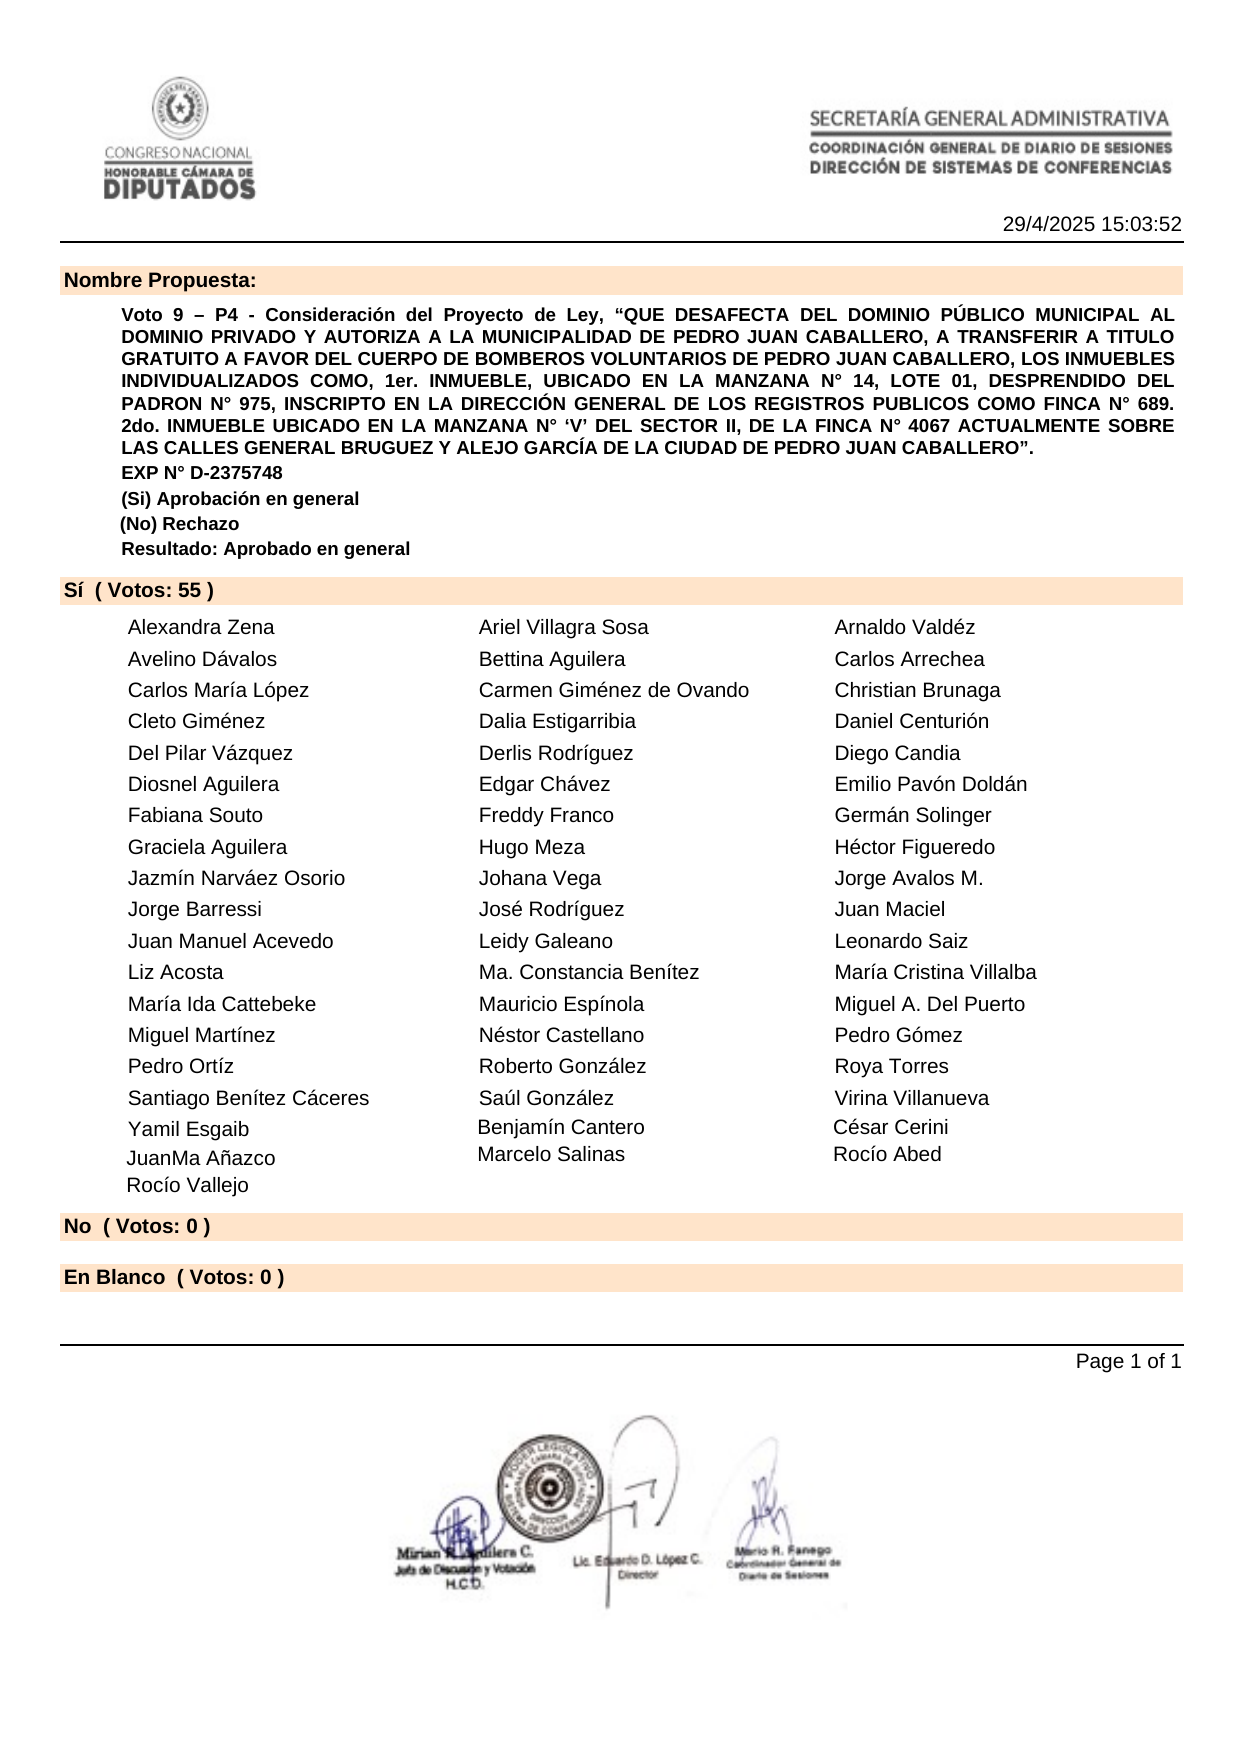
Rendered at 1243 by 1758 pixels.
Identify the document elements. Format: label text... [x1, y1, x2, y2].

table_cell Cleto Giménez [125, 708, 462, 737]
table_cell Bettina Aguilera [476, 645, 815, 674]
table_cell Carlos María López [125, 677, 462, 705]
table_cell Hugo Meza [476, 834, 815, 862]
table_cell Carlos Arrechea [831, 645, 1168, 674]
table_cell Page 1 of 1 [827, 1348, 1183, 1382]
table_cell [1184, 1084, 1189, 1113]
table_cell [1184, 959, 1189, 987]
table_cell En Blanco ( Votos: 0 ) [60, 1264, 1183, 1292]
table_cell [1184, 1053, 1189, 1081]
table_cell [60, 1315, 124, 1344]
table_cell [60, 301, 118, 577]
table_cell [1178, 301, 1189, 577]
table_cell César Cerini Rocío Abed [831, 1113, 1168, 1212]
table_cell [831, 1315, 1168, 1344]
table_cell [1184, 1315, 1189, 1344]
table_cell Saúl González [476, 1084, 815, 1113]
table_cell María Cristina Villalba [831, 959, 1168, 987]
table_cell [1184, 990, 1189, 1019]
table_cell Benjamín Cantero Marcelo Salinas [476, 1113, 815, 1212]
table_header [1184, 207, 1189, 241]
table_cell Ariel Villagra Sosa [476, 614, 815, 642]
table_cell Johana Vega [476, 865, 815, 893]
table_cell Santiago Benítez Cáceres [125, 1084, 462, 1113]
table_cell [815, 614, 831, 1212]
table_cell [1184, 802, 1189, 831]
table_cell [60, 1241, 1183, 1264]
table_cell Juan Manuel Acevedo [125, 928, 462, 956]
table_cell Dalia Estigarribia [476, 708, 815, 737]
table_cell Carmen Giménez de Ovando [476, 677, 815, 705]
table_cell Leonardo Saiz [831, 928, 1168, 956]
table_cell Emilio Pavón Doldán [831, 771, 1168, 799]
table_cell Avelino Dávalos [125, 645, 462, 674]
table_cell [1184, 245, 1189, 266]
table_cell Néstor Castellano [476, 1022, 815, 1050]
table_cell Jazmín Narváez Osorio [125, 865, 462, 893]
table_cell [1184, 1241, 1189, 1264]
table_cell [1184, 1213, 1189, 1241]
table_cell Ma. Constancia Benítez [476, 959, 815, 987]
table_cell Sí ( Votos: 55 ) [60, 577, 1183, 605]
table_cell Pedro Ortíz [125, 1053, 462, 1081]
table_cell Diego Candia [831, 739, 1168, 768]
table_cell Miguel A. Del Puerto [831, 990, 1168, 1019]
table_header 29/4/2025 15:03:52 [649, 207, 1183, 241]
table_cell Edgar Chávez [476, 771, 815, 799]
table_cell [1168, 614, 1183, 1212]
table_cell [1168, 1315, 1183, 1344]
table_cell Fabiana Souto [125, 802, 462, 831]
table_cell [462, 1315, 476, 1344]
table_cell [476, 1315, 815, 1344]
table_cell Héctor Figueredo [831, 834, 1168, 862]
table_cell [1184, 865, 1189, 893]
table_cell [1184, 834, 1189, 862]
table_cell María Ida Cattebeke [125, 990, 462, 1019]
table_cell Voto 9 – P4 - Consideración del Proyecto de Ley, “QUE DESAFECTA DEL DOMINIO PÚBLICO MUNICIPAL AL DOMINIO PRIVADO Y AUTORIZA A LA MUNICIPALIDAD DE PEDRO JUAN CABALLERO, A TRANSFERIR A TITULO GRATUITO A FAVOR DEL CUERPO DE BOMBEROS VOLUNTARIOS DE PEDRO JUAN CABALLERO, LOS INMUEBLES INDIVIDUALIZADOS COMO, 1er. INMUEBLE, UBICADO EN LA MANZANA N° 14, LOTE 01, DESPRENDIDO DEL PADRON N° 975, INSCRIPTO EN LA DIRECCIÓN GENERAL DE LOS REGISTROS PUBLICOS COMO FINCA N° 689. 2do. INMUEBLE UBICADO EN LA MANZANA N° ‘V’ DEL SECTOR II, DE LA FINCA N° 4067 ACTUALMENTE SOBRE LAS CALLES GENERAL BRUGUEZ Y ALEJO GARCÍA DE LA CIUDAD DE PEDRO JUAN CABALLERO”. EXP N° D-2375748 (Si) Aprobación en general (No) Rechazo Resultado: Aprobado en general [118, 301, 1178, 560]
table_cell José Rodríguez [476, 896, 815, 925]
table_cell [1184, 1293, 1189, 1315]
table_cell Yamil Esgaib [125, 1116, 462, 1144]
table_cell Roya Torres [831, 1053, 1168, 1081]
table_cell Nombre Propuesta: [60, 266, 1183, 295]
table_cell [1184, 677, 1189, 705]
table_cell Arnaldo Valdéz [831, 614, 1168, 642]
table_cell [1184, 605, 1189, 614]
table_cell [125, 1315, 462, 1344]
table_cell [1184, 928, 1189, 956]
table_cell [1184, 645, 1189, 674]
table_cell Del Pilar Vázquez [125, 739, 462, 768]
table_cell Virina Villanueva [831, 1084, 1168, 1113]
table_cell Pedro Gómez [831, 1022, 1168, 1050]
table_cell [1184, 896, 1189, 925]
table_cell No ( Votos: 0 ) [60, 1213, 1183, 1241]
table_cell [1184, 1144, 1189, 1212]
table_cell Derlis Rodríguez [476, 739, 815, 768]
table_cell [1184, 266, 1189, 295]
table_cell Liz Acosta [125, 959, 462, 987]
table_cell [1184, 577, 1189, 605]
table_cell Jorge Avalos M. [831, 865, 1168, 893]
table_cell Miguel Martínez [125, 1022, 462, 1050]
table_cell [60, 1348, 827, 1382]
table_cell [462, 614, 476, 1212]
table_cell Mauricio Espínola [476, 990, 815, 1019]
table_cell [815, 1315, 831, 1344]
table_cell Diosnel Aguilera [125, 771, 462, 799]
table_cell [1184, 614, 1189, 642]
table_cell Daniel Centurión [831, 708, 1168, 737]
table_cell [118, 560, 1178, 577]
table_cell Christian Brunaga [831, 677, 1168, 705]
table_cell [1184, 771, 1189, 799]
table_cell [1184, 1348, 1189, 1382]
table_cell Alexandra Zena [125, 614, 462, 642]
table_cell [1184, 708, 1189, 737]
table_cell [60, 1293, 1183, 1315]
table_cell Freddy Franco [476, 802, 815, 831]
table_cell Juan Maciel [831, 896, 1168, 925]
table_cell Germán Solinger [831, 802, 1168, 831]
table_cell Leidy Galeano [476, 928, 815, 956]
table_header [60, 207, 649, 241]
table_cell [60, 614, 124, 1212]
table_cell [1184, 1116, 1189, 1144]
table_cell [1184, 1022, 1189, 1050]
table_cell [60, 245, 1183, 266]
table_cell Roberto González [476, 1053, 815, 1081]
table_cell Jorge Barressi [125, 896, 462, 925]
table_cell [1184, 739, 1189, 768]
table_cell Graciela Aguilera [125, 834, 462, 862]
table_cell [1184, 1264, 1189, 1292]
table_cell JuanMa Añazco Rocío Vallejo [125, 1144, 462, 1212]
table_cell [60, 605, 1183, 614]
table_cell [60, 295, 1183, 301]
